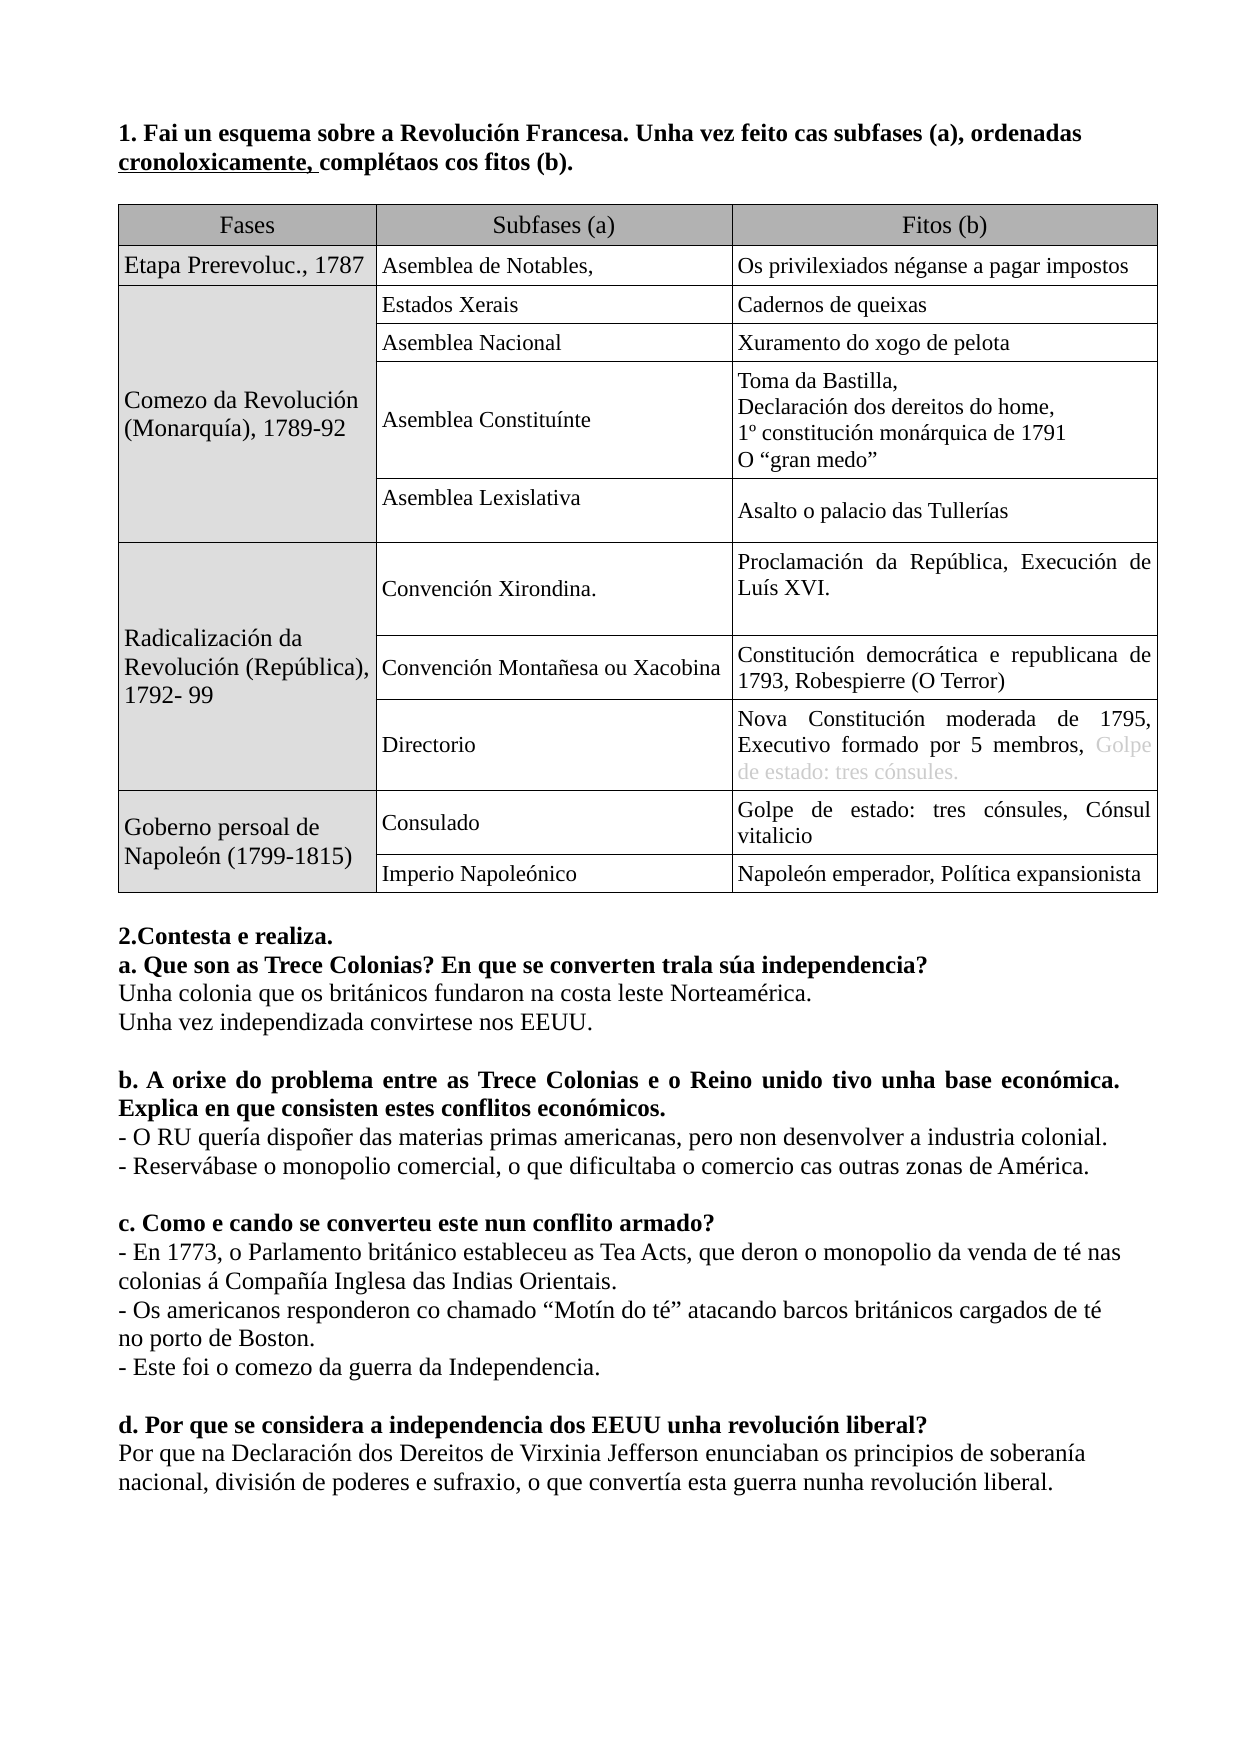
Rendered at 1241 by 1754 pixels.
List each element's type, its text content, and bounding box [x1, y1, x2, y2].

table_cell Asemblea Nacional [377, 324, 732, 361]
text 1. Fai un esquema sobre a Revolución Francesa. Unha vez feito cas subfases (a), ordenadas cronoloxicamente, complétaos cos fitos (b). [118, 118, 1122, 176]
table_header Fitos (b) [733, 205, 1157, 245]
table_cell Convención Montañesa ou Xacobina [377, 636, 732, 699]
table_cell Asemblea de Notables, [377, 246, 732, 285]
text Unha colonia que os británicos fundaron na costa leste Norteamérica. [118, 978, 1122, 1007]
table_cell Consulado [377, 791, 732, 854]
table_cell Goberno persoal de Napoleón (1799-1815) [119, 791, 376, 892]
table_cell Os privilexiados néganse a pagar impostos [733, 246, 1157, 285]
table_cell Xuramento do xogo de pelota [733, 324, 1157, 361]
text a. Que son as Trece Colonias? En que se converten trala súa independencia? [118, 950, 1122, 978]
text - O RU quería dispoñer das materias primas americanas, pero non desenvolver a industria colonial. [118, 1122, 1122, 1151]
table_cell Napoleón emperador, Política expansionista [733, 855, 1157, 892]
text Unha vez independizada convirtese nos EEUU. [118, 1007, 1122, 1036]
table_cell Directorio [377, 700, 732, 790]
table_cell Estados Xerais [377, 286, 732, 323]
table_header Subfases (a) [377, 205, 732, 245]
table_cell Asalto o palacio das Tullerías [733, 479, 1157, 542]
text - Este foi o comezo da guerra da Independencia. [118, 1352, 1122, 1381]
table_cell Nova Constitución moderada de 1795, Executivo formado por 5 membros, Golpe de estado: tres cónsules. [733, 700, 1157, 790]
table_cell Radicalización da Revolución (República), 1792- 99 [119, 543, 376, 790]
text b. A orixe do problema entre as Trece Colonias e o Reino unido tivo unha base económica. Explica en que consisten estes conflitos económicos. [118, 1065, 1122, 1122]
table_cell Imperio Napoleónico [377, 855, 732, 892]
text - En 1773, o Parlamento británico estableceu as Tea Acts, que deron o monopolio da venda de té nas colonias á Compañía Inglesa das Indias Orientais. [118, 1237, 1122, 1295]
table_cell Constitución democrática e republicana de 1793, Robespierre (O Terror) [733, 636, 1157, 699]
table_cell Etapa Prerevoluc., 1787 [119, 246, 376, 285]
table_cell Convención Xirondina. [377, 543, 732, 635]
table_cell Asemblea Lexislativa [377, 479, 732, 542]
table_cell Asemblea Constituínte [377, 362, 732, 478]
table_header Fases [119, 205, 376, 245]
text c. Como e cando se converteu este nun conflito armado? [118, 1208, 1122, 1237]
table_cell Toma da Bastilla, Declaración dos dereitos do home, 1º constitución monárquica de 1791 O “gran medo” [733, 362, 1157, 478]
text - Os americanos responderon co chamado “Motín do té” atacando barcos británicos cargados de té no porto de Boston. [118, 1295, 1122, 1352]
table_cell Cadernos de queixas [733, 286, 1157, 323]
text Por que na Declaración dos Dereitos de Virxinia Jefferson enunciaban os principios de soberanía nacional, división de poderes e sufraxio, o que convertía esta guerra nunha revolución liberal. [118, 1438, 1122, 1496]
table_cell Golpe de estado: tres cónsules, Cónsul vitalicio [733, 791, 1157, 854]
text 2.Contesta e realiza. [118, 921, 1122, 950]
table_cell Comezo da Revolución (Monarquía), 1789-92 [119, 286, 376, 542]
text - Reservábase o monopolio comercial, o que dificultaba o comercio cas outras zonas de América. [118, 1151, 1122, 1180]
text d. Por que se considera a independencia dos EEUU unha revolución liberal? [118, 1410, 1122, 1438]
table_cell Proclamación da República, Execución de Luís XVI. [733, 543, 1157, 635]
